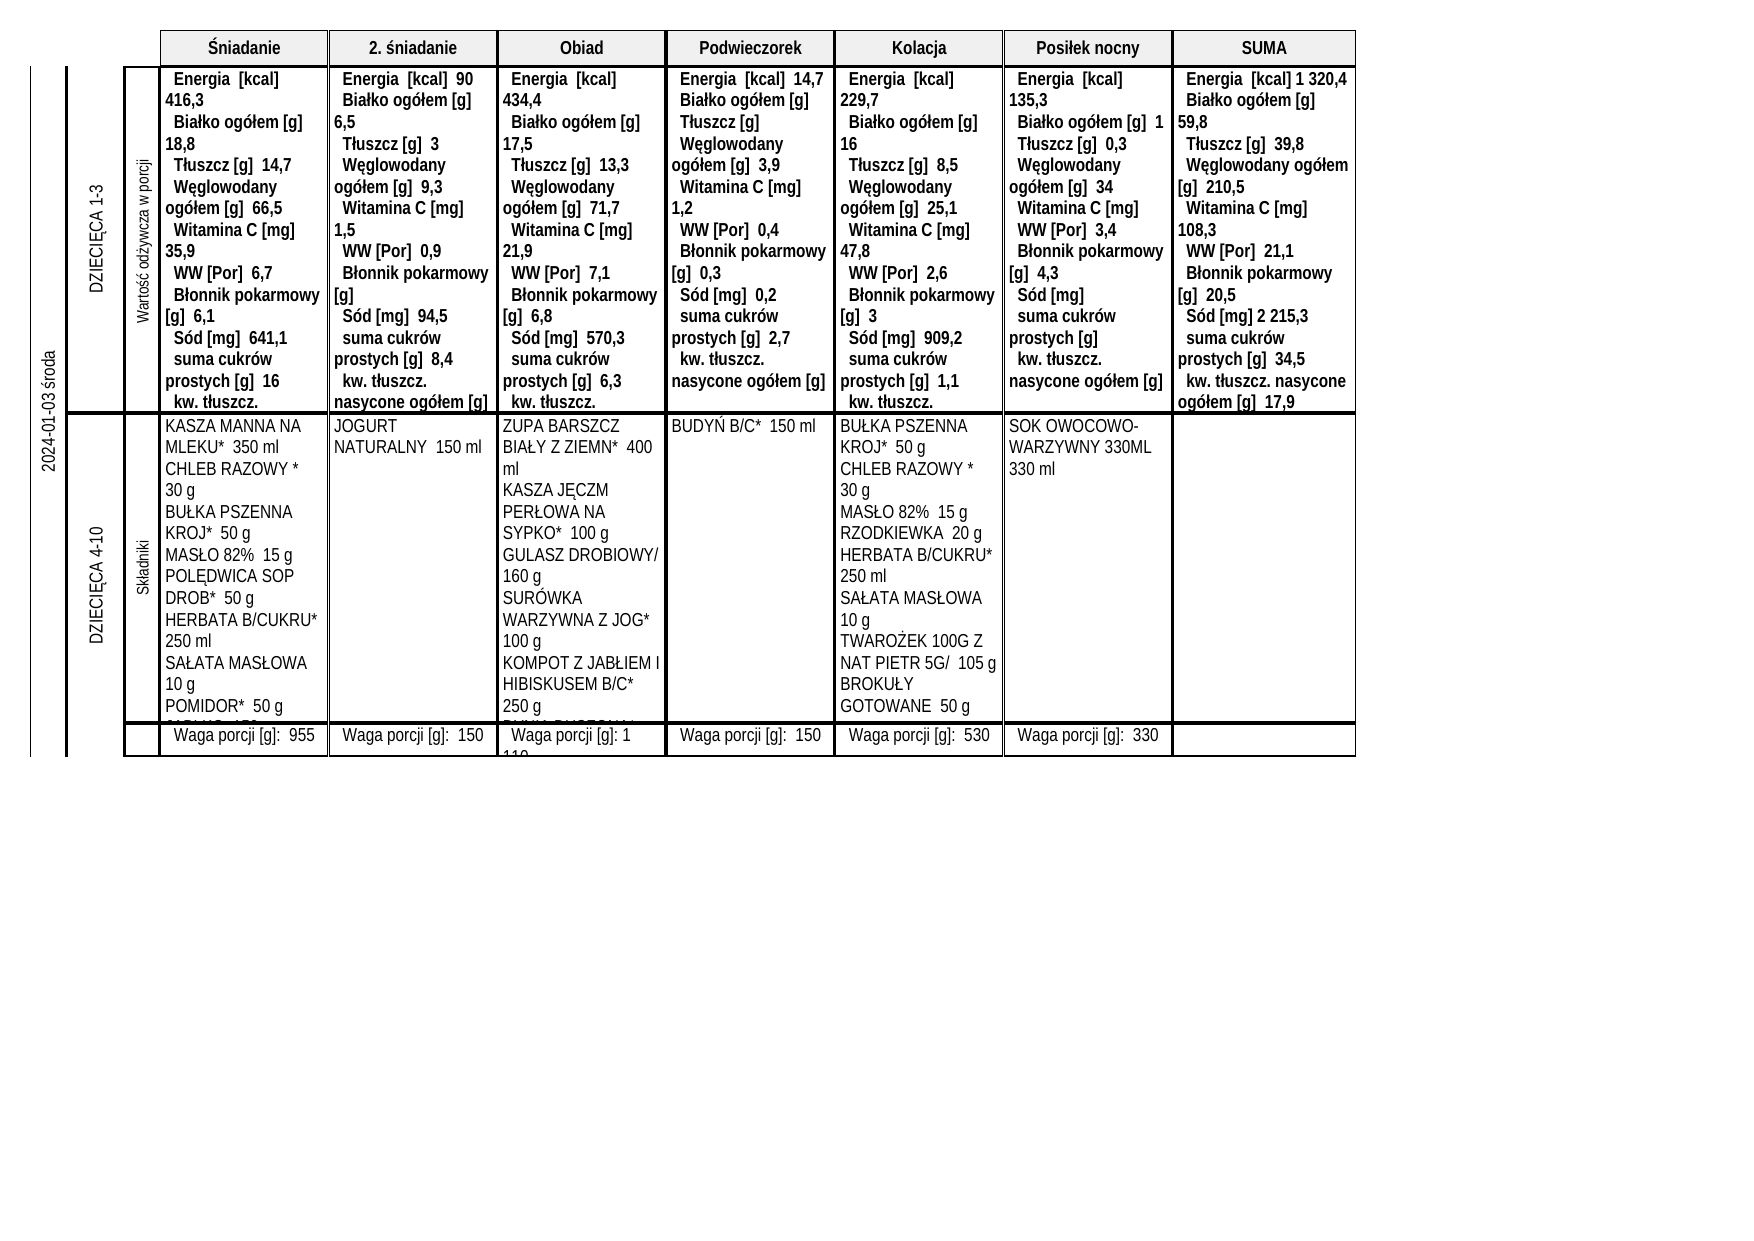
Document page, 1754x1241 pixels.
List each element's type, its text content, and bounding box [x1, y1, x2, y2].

table_cell [1356, 413, 1602, 723]
table_cell BUŁKA PSZENNA KROJ* 50 g CHLEB RAZOWY * 30 g MASŁO 82% 15 g RZODKIEWKA 20 g HERBATA B/CUKRU* 250 ml SAŁATA MASŁOWA 10 g TWAROŻEK 100G Z NAT PIETR 5G/ 105 g BROKUŁY GOTOWANE 50 g [836, 415, 1002, 721]
table_cell JOGURT NATURALNY 150 ml [330, 415, 496, 721]
table_cell 2024-01-03 środa [31, 66, 65, 757]
table_header Obiad [499, 31, 664, 65]
table_header [125, 30, 160, 66]
table_header SUMA [1174, 31, 1355, 65]
table_header 2. śniadanie [330, 31, 496, 65]
table_cell Energia [kcal] 135,3 Białko ogółem [g] 1 Tłuszcz [g] 0,3 Węglowodany ogółem [g] 34 Witamina C [mg] WW [Por] 3,4 Błonnik pokarmowy [g] 4,3 Sód [mg] suma cukrów prostych [g] kw. tłuszcz. nasycone ogółem [g] [1005, 68, 1171, 411]
table_header Posiłek nocny [1005, 31, 1171, 65]
table_cell BUDYŃ B/C* 150 ml [668, 415, 833, 721]
table_cell DZIECIĘCA 4-10 [68, 415, 123, 757]
table_cell [1602, 66, 1693, 413]
table_cell [1174, 725, 1355, 755]
table_cell [1356, 723, 1602, 757]
table_cell Waga porcji [g]: 1 110 [499, 725, 664, 755]
table_cell Energia [kcal] 229,7 Białko ogółem [g] 16 Tłuszcz [g] 8,5 Węglowodany ogółem [g] 25,1 Witamina C [mg] 47,8 WW [Por] 2,6 Błonnik pokarmowy [g] 3 Sód [mg] 909,2 suma cukrów prostych [g] 1,1 kw. tłuszcz. nasycone ogółem [g] 5 [836, 68, 1002, 411]
table_cell Energia [kcal] 416,3 Białko ogółem [g] 18,8 Tłuszcz [g] 14,7 Węglowodany ogółem [g] 66,5 Witamina C [mg] 35,9 WW [Por] 6,7 Błonnik pokarmowy [g] 6,1 Sód [mg] 641,1 suma cukrów prostych [g] 16 kw. tłuszcz. nasycone ogółem [g] 6,8 [161, 68, 327, 411]
table_cell [1602, 413, 1693, 723]
table_cell Waga porcji [g]: 330 [1005, 725, 1171, 755]
table_cell SOK OWOCOWO-WARZYWNY 330ML 330 ml [1005, 415, 1171, 721]
table_cell Waga porcji [g]: 150 [668, 725, 833, 755]
table_cell DZIECIĘCA 1-3 [68, 66, 123, 411]
table_header Śniadanie [161, 31, 327, 65]
table_header [66, 30, 124, 66]
table_cell Waga porcji [g]: 955 [161, 725, 327, 755]
table_cell Energia [kcal] 434,4 Białko ogółem [g] 17,5 Tłuszcz [g] 13,3 Węglowodany ogółem [g] 71,7 Witamina C [mg] 21,9 WW [Por] 7,1 Błonnik pokarmowy [g] 6,8 Sód [mg] 570,3 suma cukrów prostych [g] 6,3 kw. tłuszcz. nasycone ogółem [g] 4,3 [499, 68, 664, 411]
table_cell Waga porcji [g]: 530 [836, 725, 1002, 755]
table_cell [1356, 66, 1602, 413]
table_header [1602, 30, 1693, 66]
table_cell Waga porcji [g]: 150 [330, 725, 496, 755]
table_cell Energia [kcal] 14,7 Białko ogółem [g] Tłuszcz [g] Węglowodany ogółem [g] 3,9 Witamina C [mg] 1,2 WW [Por] 0,4 Błonnik pokarmowy [g] 0,3 Sód [mg] 0,2 suma cukrów prostych [g] 2,7 kw. tłuszcz. nasycone ogółem [g] [668, 68, 833, 411]
table_cell Wartość odżywcza w porcji [126, 68, 158, 411]
table_cell ZUPA BARSZCZ BIAŁY Z ZIEMN* 400 ml KASZA JĘCZM PERŁOWA NA SYPKO* 100 g GULASZ DROBIOWY/ 160 g SURÓWKA WARZYWNA Z JOG* 100 g KOMPOT Z JABŁIEM I HIBISKUSEM B/C* 250 g DYNIA DUSZONA* 100 g [499, 415, 664, 721]
table_cell [1174, 415, 1355, 721]
table_header [1356, 30, 1602, 66]
table_header Kolacja [836, 31, 1002, 65]
table_cell Energia [kcal] 90 Białko ogółem [g] 6,5 Tłuszcz [g] 3 Węglowodany ogółem [g] 9,3 Witamina C [mg] 1,5 WW [Por] 0,9 Błonnik pokarmowy [g] Sód [mg] 94,5 suma cukrów prostych [g] 8,4 kw. tłuszcz. nasycone ogółem [g] 1,8 [330, 68, 496, 411]
table_header [30, 30, 66, 66]
table_cell Energia [kcal] 1 320,4 Białko ogółem [g] 59,8 Tłuszcz [g] 39,8 Węglowodany ogółem [g] 210,5 Witamina C [mg] 108,3 WW [Por] 21,1 Błonnik pokarmowy [g] 20,5 Sód [mg] 2 215,3 suma cukrów prostych [g] 34,5 kw. tłuszcz. nasycone ogółem [g] 17,9 [1174, 68, 1355, 411]
table_cell [1602, 723, 1693, 757]
table_cell Składniki [126, 415, 158, 721]
table_cell [126, 725, 158, 755]
table_cell KASZA MANNA NA MLEKU* 350 ml CHLEB RAZOWY * 30 g BUŁKA PSZENNA KROJ* 50 g MASŁO 82% 15 g POLĘDWICA SOP DROB* 50 g HERBATA B/CUKRU* 250 ml SAŁATA MASŁOWA 10 g POMIDOR* 50 g JABŁKO 150 g [161, 415, 327, 721]
table_header Podwieczorek [668, 31, 833, 65]
